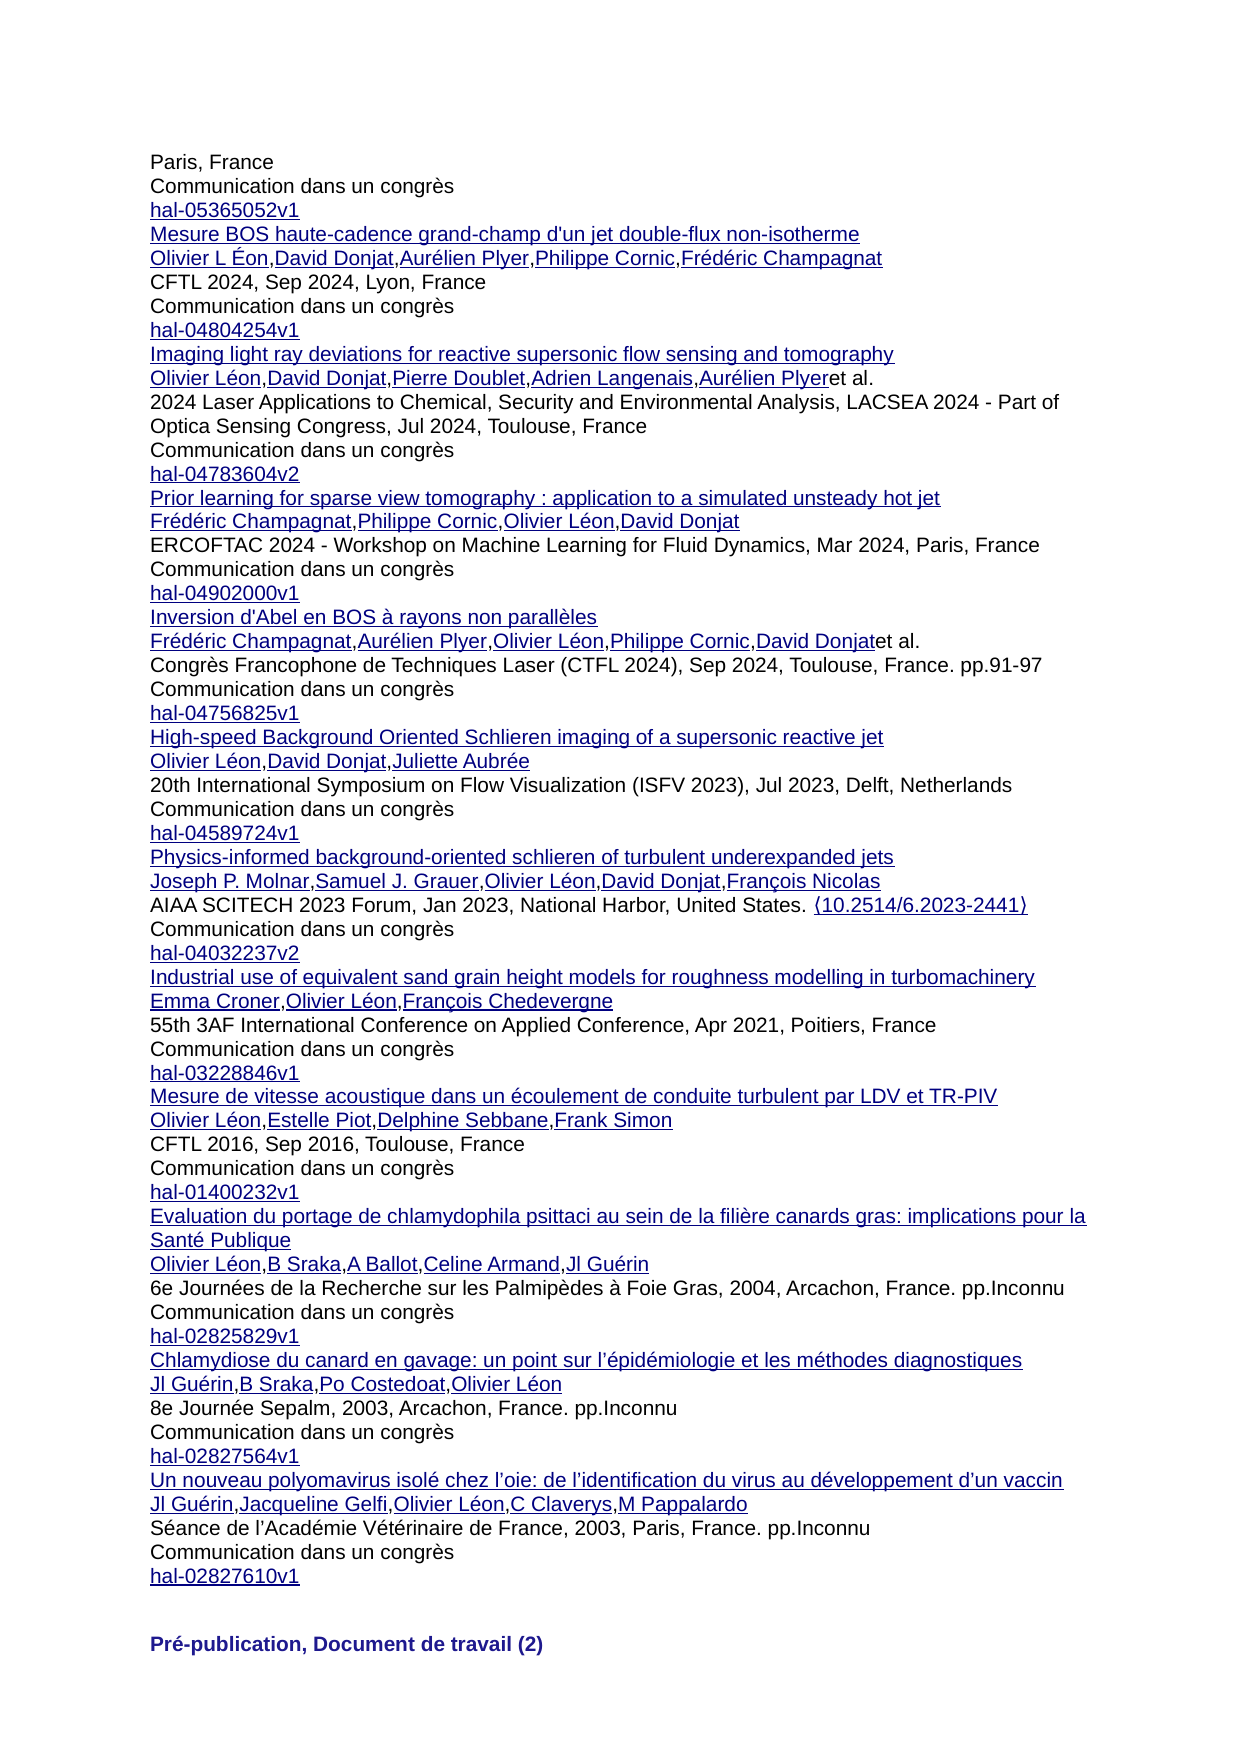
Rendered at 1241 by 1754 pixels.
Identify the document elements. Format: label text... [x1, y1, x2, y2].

table_header Paris, France Communication dans un congrès hal-05365052v1 [150, 150, 1090, 222]
table_cell Chlamydiose du canard en gavage: un point sur l’épidémiologie et les méthodes diagnostiques Jl Guérin,B Sraka,Po Costedoat,Olivier Léon 8e Journée Sepalm, 2003, Arcachon, France. pp.Inconnu Communication dans un congrès hal-02827564v1 [150, 1348, 1090, 1468]
table_cell Physics-informed background-oriented schlieren of turbulent underexpanded jets Joseph P. Molnar,Samuel J. Grauer,Olivier Léon,David Donjat,François Nicolas AIAA SCITECH 2023 Forum, Jan 2023, National Harbor, United States. ⟨10.2514/6.2023-2441⟩ Communication dans un congrès hal-04032237v2 [150, 845, 1090, 964]
table_cell Industrial use of equivalent sand grain height models for roughness modelling in turbomachinery Emma Croner,Olivier Léon,François Chedevergne 55th 3AF International Conference on Applied Conference, Apr 2021, Poitiers, France Communication dans un congrès hal-03228846v1 [150, 965, 1090, 1084]
table_cell Imaging light ray deviations for reactive supersonic flow sensing and tomography Olivier Léon,David Donjat,Pierre Doublet,Adrien Langenais,Aurélien Plyeret al. 2024 Laser Applications to Chemical, Security and Environmental Analysis, LACSEA 2024 - Part of Optica Sensing Congress, Jul 2024, Toulouse, France Communication dans un congrès hal-04783604v2 [150, 342, 1090, 485]
table_cell High-speed Background Oriented Schlieren imaging of a supersonic reactive jet Olivier Léon,David Donjat,Juliette Aubrée 20th International Symposium on Flow Visualization (ISFV 2023), Jul 2023, Delft, Netherlands Communication dans un congrès hal-04589724v1 [150, 725, 1090, 845]
table_cell Mesure BOS haute-cadence grand-champ d'un jet double-flux non-isotherme Olivier L Éon,David Donjat,Aurélien Plyer,Philippe Cornic,Frédéric Champagnat CFTL 2024, Sep 2024, Lyon, France Communication dans un congrès hal-04804254v1 [150, 222, 1090, 342]
subtitle Pré-publication, Document de travail (2) [150, 1632, 1090, 1656]
table_cell Un nouveau polyomavirus isolé chez l’oie: de l’identification du virus au développement d’un vaccin Jl Guérin,Jacqueline Gelfi,Olivier Léon,C Claverys,M Pappalardo Séance de l’Académie Vétérinaire de France, 2003, Paris, France. pp.Inconnu Communication dans un congrès hal-02827610v1 [150, 1468, 1090, 1587]
table_cell Mesure de vitesse acoustique dans un écoulement de conduite turbulent par LDV et TR-PIV Olivier Léon,Estelle Piot,Delphine Sebbane,Frank Simon CFTL 2016, Sep 2016, Toulouse, France Communication dans un congrès hal-01400232v1 [150, 1084, 1090, 1204]
table_cell Prior learning for sparse view tomography : application to a simulated unsteady hot jet Frédéric Champagnat,Philippe Cornic,Olivier Léon,David Donjat ERCOFTAC 2024 - Workshop on Machine Learning for Fluid Dynamics, Mar 2024, Paris, France Communication dans un congrès hal-04902000v1 [150, 485, 1090, 605]
table_cell Evaluation du portage de chlamydophila psittaci au sein de la filière canards gras: implications pour la Santé Publique Olivier Léon,B Sraka,A Ballot,Celine Armand,Jl Guérin 6e Journées de la Recherche sur les Palmipèdes à Foie Gras, 2004, Arcachon, France. pp.Inconnu Communication dans un congrès hal-02825829v1 [150, 1204, 1090, 1348]
table_cell Inversion d'Abel en BOS à rayons non parallèles Frédéric Champagnat,Aurélien Plyer,Olivier Léon,Philippe Cornic,David Donjatet al. Congrès Francophone de Techniques Laser (CTFL 2024), Sep 2024, Toulouse, France. pp.91-97 Communication dans un congrès hal-04756825v1 [150, 605, 1090, 725]
